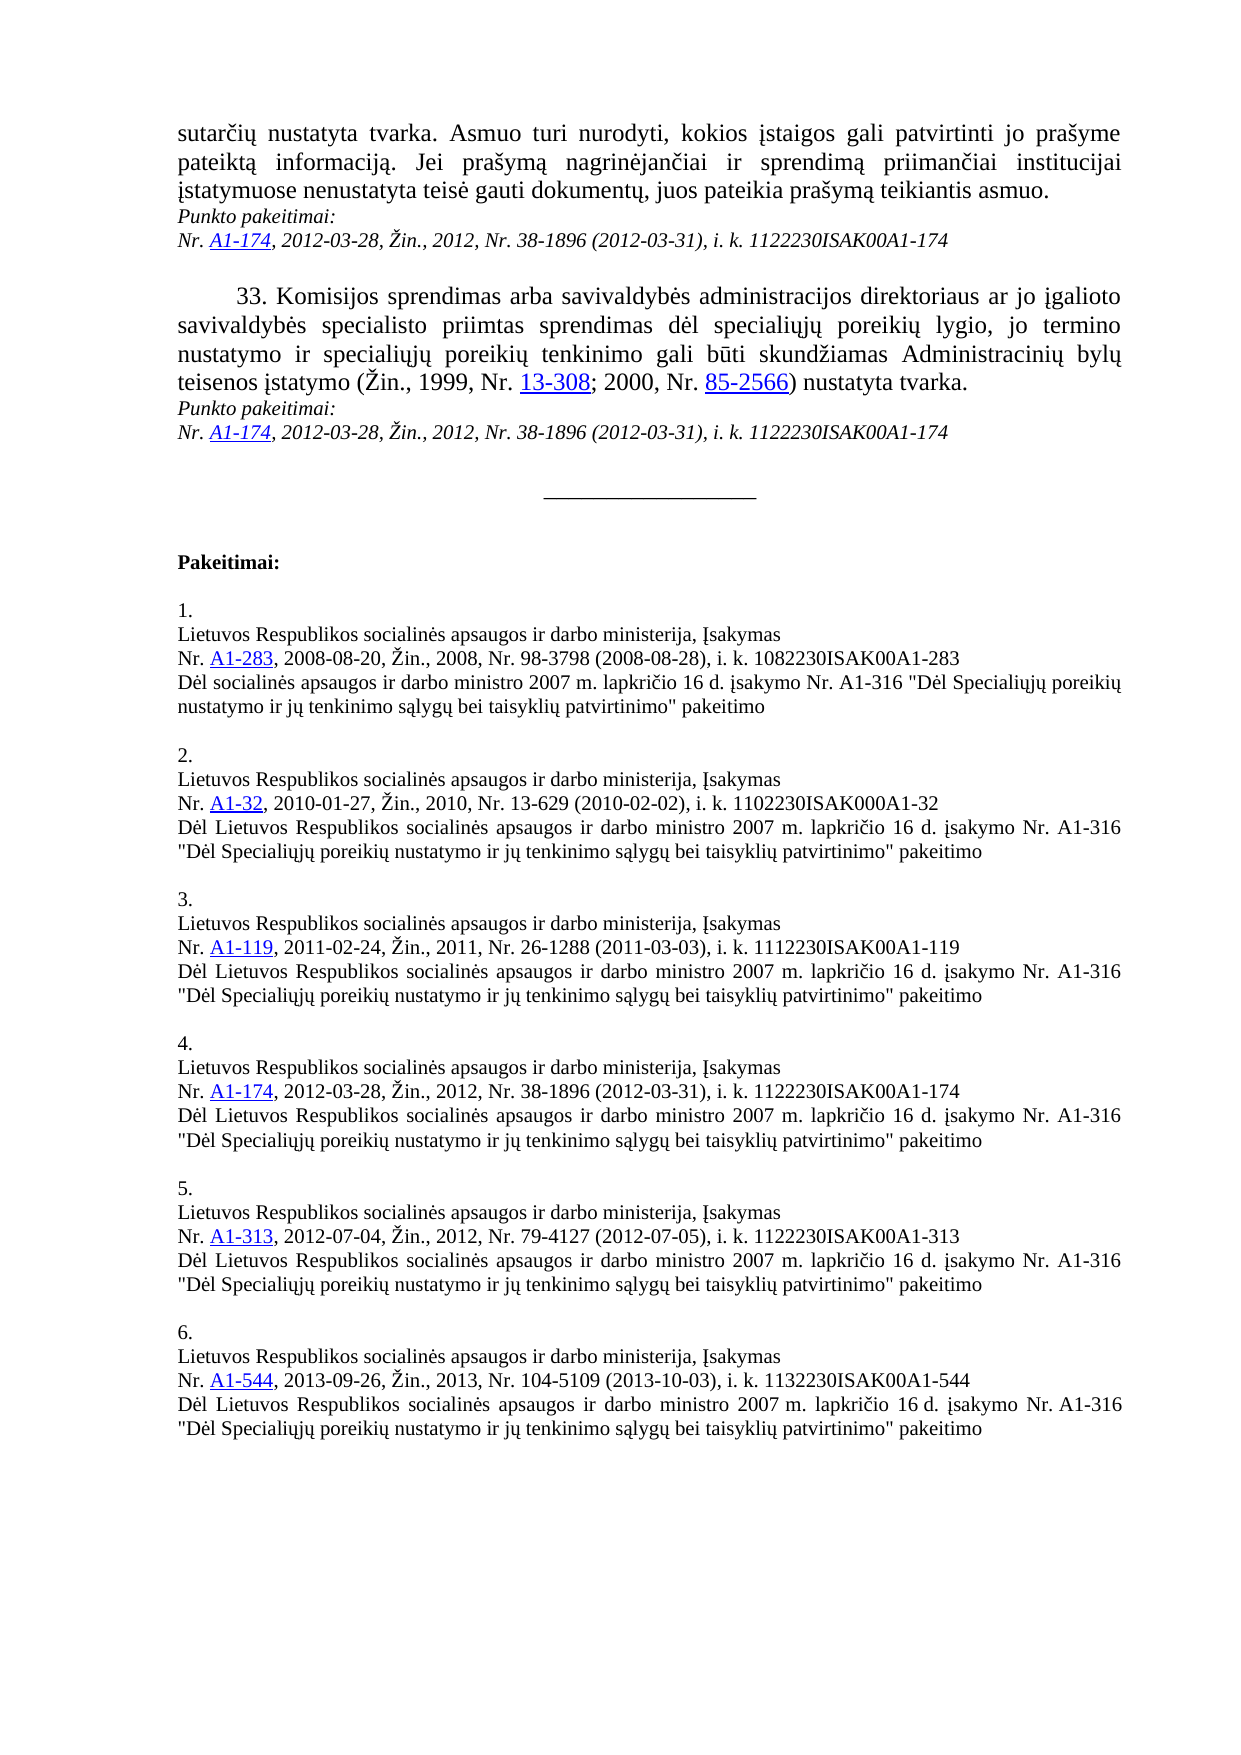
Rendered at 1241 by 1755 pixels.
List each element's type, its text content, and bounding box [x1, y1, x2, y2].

text Lietuvos Respublikos socialinės apsaugos ir darbo ministerija, Įsakymas [177, 1344, 1122, 1368]
text Dėl socialinės apsaugos ir darbo ministro 2007 m. lapkričio 16 d. įsakymo Nr. A1-316 "Dėl Specialiųjų poreikių nustatymo ir jų tenkinimo sąlygų bei taisyklių patvirtinimo" pakeitimo [177, 670, 1122, 718]
text 6. [177, 1320, 1122, 1344]
text Lietuvos Respublikos socialinės apsaugos ir darbo ministerija, Įsakymas [177, 622, 1122, 646]
text Lietuvos Respublikos socialinės apsaugos ir darbo ministerija, Įsakymas [177, 1055, 1122, 1079]
text Lietuvos Respublikos socialinės apsaugos ir darbo ministerija, Įsakymas [177, 911, 1122, 935]
text Dėl Lietuvos Respublikos socialinės apsaugos ir darbo ministro 2007 m. lapkričio 16 d. įsakymo Nr. A1-316 "Dėl Specialiųjų poreikių nustatymo ir jų tenkinimo sąlygų bei taisyklių patvirtinimo" pakeitimo [177, 1248, 1122, 1296]
text Nr. A1-174, 2012-03-28, Žin., 2012, Nr. 38-1896 (2012-03-31), i. k. 1122230ISAK00A1-174 [177, 228, 1122, 252]
text 4. [177, 1031, 1122, 1055]
text Dėl Lietuvos Respublikos socialinės apsaugos ir darbo ministro 2007 m. lapkričio 16 d. įsakymo Nr. A1-316 "Dėl Specialiųjų poreikių nustatymo ir jų tenkinimo sąlygų bei taisyklių patvirtinimo" pakeitimo [177, 1103, 1122, 1152]
text Nr. A1-283, 2008-08-20, Žin., 2008, Nr. 98-3798 (2008-08-28), i. k. 1082230ISAK00A1-283 [177, 646, 1122, 670]
text 3. [177, 887, 1122, 911]
text Lietuvos Respublikos socialinės apsaugos ir darbo ministerija, Įsakymas [177, 767, 1122, 791]
text Nr. A1-313, 2012-07-04, Žin., 2012, Nr. 79-4127 (2012-07-05), i. k. 1122230ISAK00A1-313 [177, 1224, 1122, 1248]
text Pakeitimai: [177, 550, 1122, 574]
text Dėl Lietuvos Respublikos socialinės apsaugos ir darbo ministro 2007 m. lapkričio 16 d. įsakymo Nr. A1-316 "Dėl Specialiųjų poreikių nustatymo ir jų tenkinimo sąlygų bei taisyklių patvirtinimo" pakeitimo [177, 959, 1122, 1007]
text Lietuvos Respublikos socialinės apsaugos ir darbo ministerija, Įsakymas [177, 1200, 1122, 1224]
text sutarčių nustatyta tvarka. Asmuo turi nurodyti, kokios įstaigos gali patvirtinti jo prašyme pateiktą informaciją. Jei prašymą nagrinėjančiai ir sprendimą priimančiai institucijai įstatymuose nenustatyta teisė gauti dokumentų, juos pateikia prašymą teikiantis asmuo. [177, 118, 1122, 204]
text Punkto pakeitimai: [177, 396, 1122, 420]
text 2. [177, 742, 1122, 767]
text Nr. A1-544, 2013-09-26, Žin., 2013, Nr. 104-5109 (2013-10-03), i. k. 1132230ISAK00A1-544 [177, 1368, 1122, 1392]
text _________________ [177, 473, 1122, 502]
text Dėl Lietuvos Respublikos socialinės apsaugos ir darbo ministro 2007 m. lapkričio 16 d. įsakymo Nr. A1-316 "Dėl Specialiųjų poreikių nustatymo ir jų tenkinimo sąlygų bei taisyklių patvirtinimo" pakeitimo [177, 1392, 1122, 1440]
text Nr. A1-174, 2012-03-28, Žin., 2012, Nr. 38-1896 (2012-03-31), i. k. 1122230ISAK00A1-174 [177, 1079, 1122, 1103]
text Dėl Lietuvos Respublikos socialinės apsaugos ir darbo ministro 2007 m. lapkričio 16 d. įsakymo Nr. A1-316 "Dėl Specialiųjų poreikių nustatymo ir jų tenkinimo sąlygų bei taisyklių patvirtinimo" pakeitimo [177, 815, 1122, 863]
text Punkto pakeitimai: [177, 204, 1122, 228]
text Nr. A1-32, 2010-01-27, Žin., 2010, Nr. 13-629 (2010-02-02), i. k. 1102230ISAK000A1-32 [177, 791, 1122, 815]
text 33. Komisijos sprendimas arba savivaldybės administracijos direktoriaus ar jo įgalioto savivaldybės specialisto priimtas sprendimas dėl specialiųjų poreikių lygio, jo termino nustatymo ir specialiųjų poreikių tenkinimo gali būti skundžiamas Administracinių bylų teisenos įstatymo (Žin., 1999, Nr. 13-308; 2000, Nr. 85-2566) nustatyta tvarka. [177, 281, 1122, 396]
text 1. [177, 598, 1122, 622]
text 5. [177, 1176, 1122, 1200]
text Nr. A1-174, 2012-03-28, Žin., 2012, Nr. 38-1896 (2012-03-31), i. k. 1122230ISAK00A1-174 [177, 420, 1122, 444]
text Nr. A1-119, 2011-02-24, Žin., 2011, Nr. 26-1288 (2011-03-03), i. k. 1112230ISAK00A1-119 [177, 935, 1122, 959]
